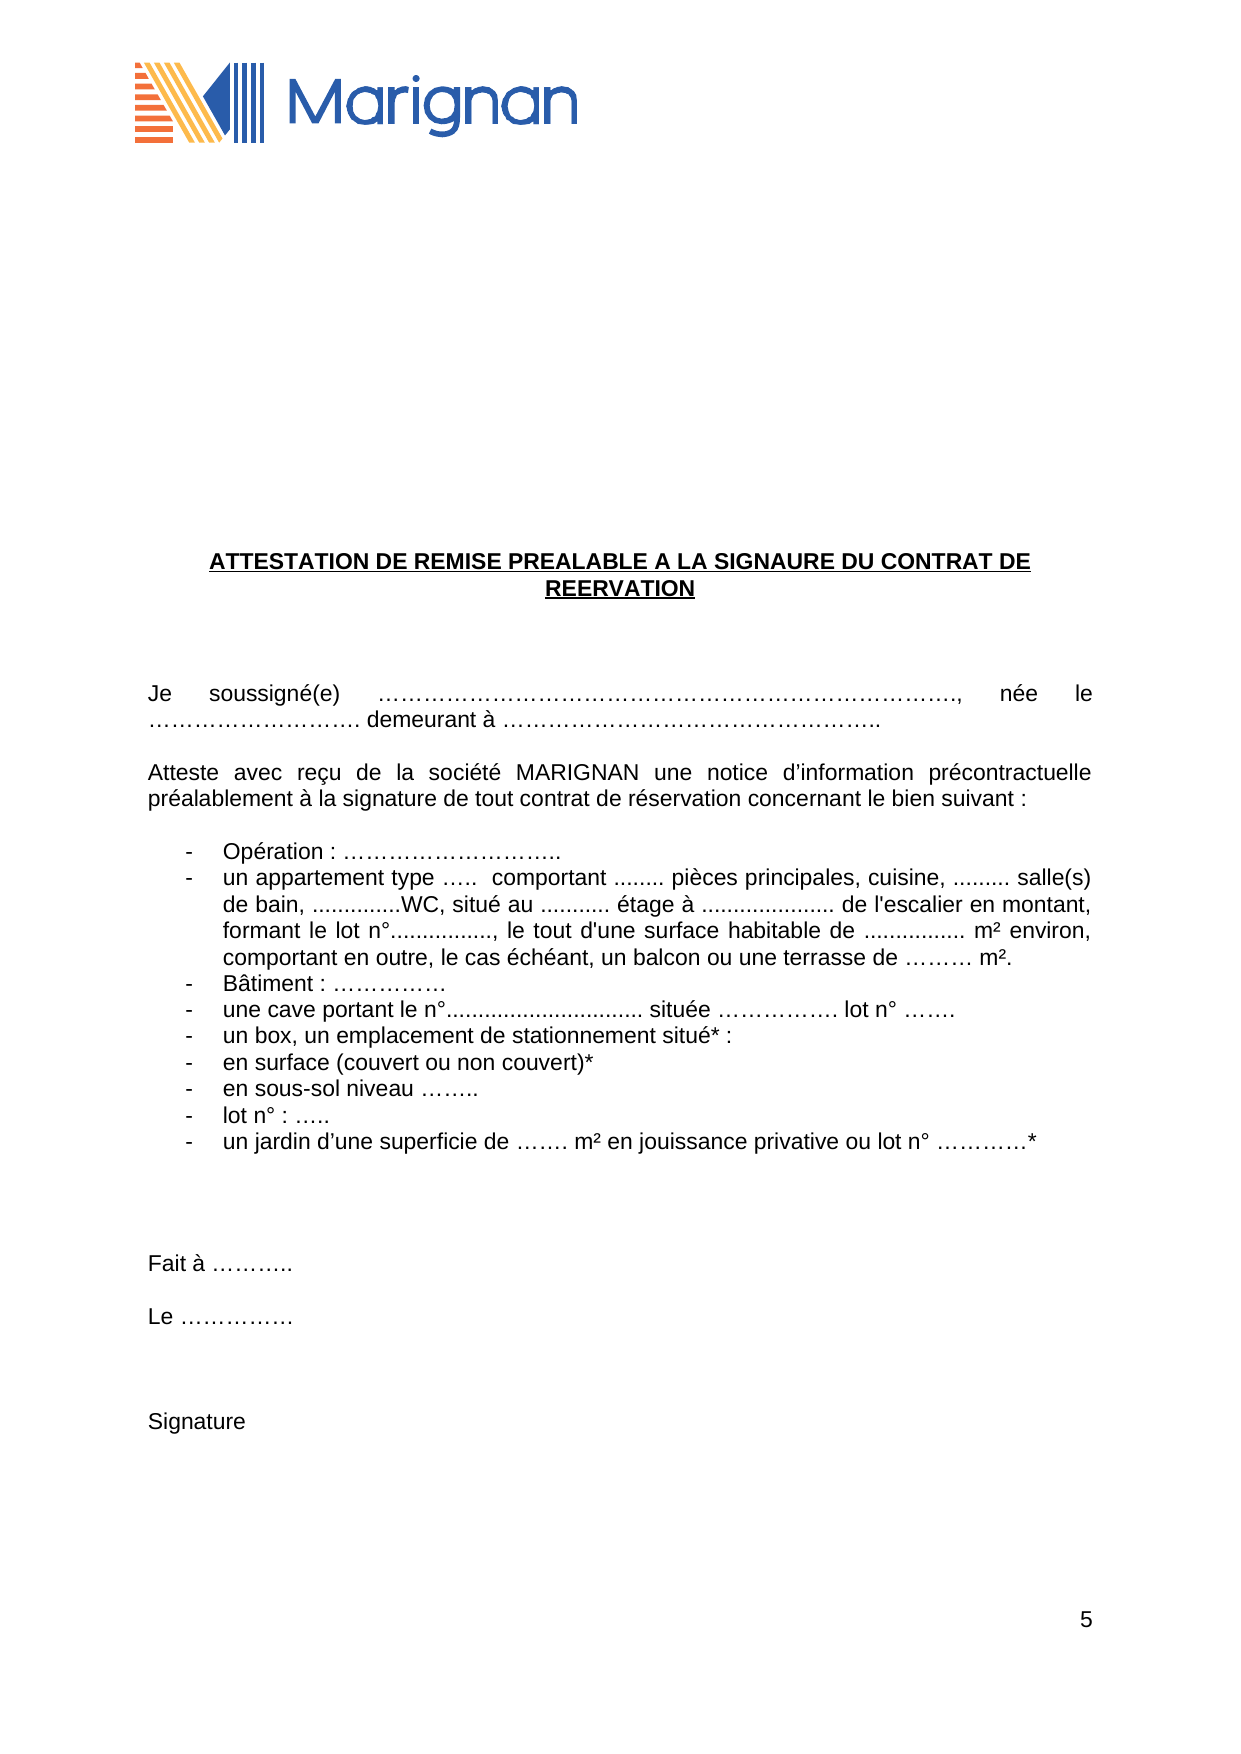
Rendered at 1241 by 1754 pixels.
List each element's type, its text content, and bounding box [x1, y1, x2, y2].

list un jardin d’une superficie de ……. m² en jouissance privative ou lot n° …………* [185, 1128, 1093, 1154]
text Je soussigné(e) …………………………………………………………………., née le ………………………. demeurant à ………………………………………….. [148, 680, 1093, 733]
text Atteste avec reçu de la société MARIGNAN une notice d’information précontractuelle préalablement à la signature de tout contrat de réservation concernant le bien suivant : [148, 759, 1093, 812]
list un appartement type ….. comportant ........ pièces principales, cuisine, ......... salle(s) de bain, ..............WC, situé au ........... étage à ..................... de l'escalier en montant, formant le lot n°................, le tout d'une surface habitable de ................ m² environ, comportant en outre, le cas échéant, un balcon ou une terrasse de ……… m². [185, 864, 1093, 970]
list un box, un emplacement de stationnement situé* : [185, 1022, 1093, 1049]
list en sous-sol niveau …….. [185, 1075, 1093, 1102]
list Opération : ……………………….. [185, 838, 1093, 864]
text Fait à ……….. [148, 1250, 1093, 1276]
list Bâtiment : …………… [185, 970, 1093, 996]
list lot n° : ….. [185, 1102, 1093, 1128]
text Le …………… [148, 1303, 1093, 1329]
list une cave portant le n°............................... située ……………. lot n° ……. [185, 996, 1093, 1022]
text ATTESTATION DE REMISE PREALABLE A LA SIGNAURE DU CONTRAT DE REERVATION [148, 548, 1093, 601]
text Signature [148, 1408, 1093, 1434]
list en surface (couvert ou non couvert)* [185, 1049, 1093, 1075]
